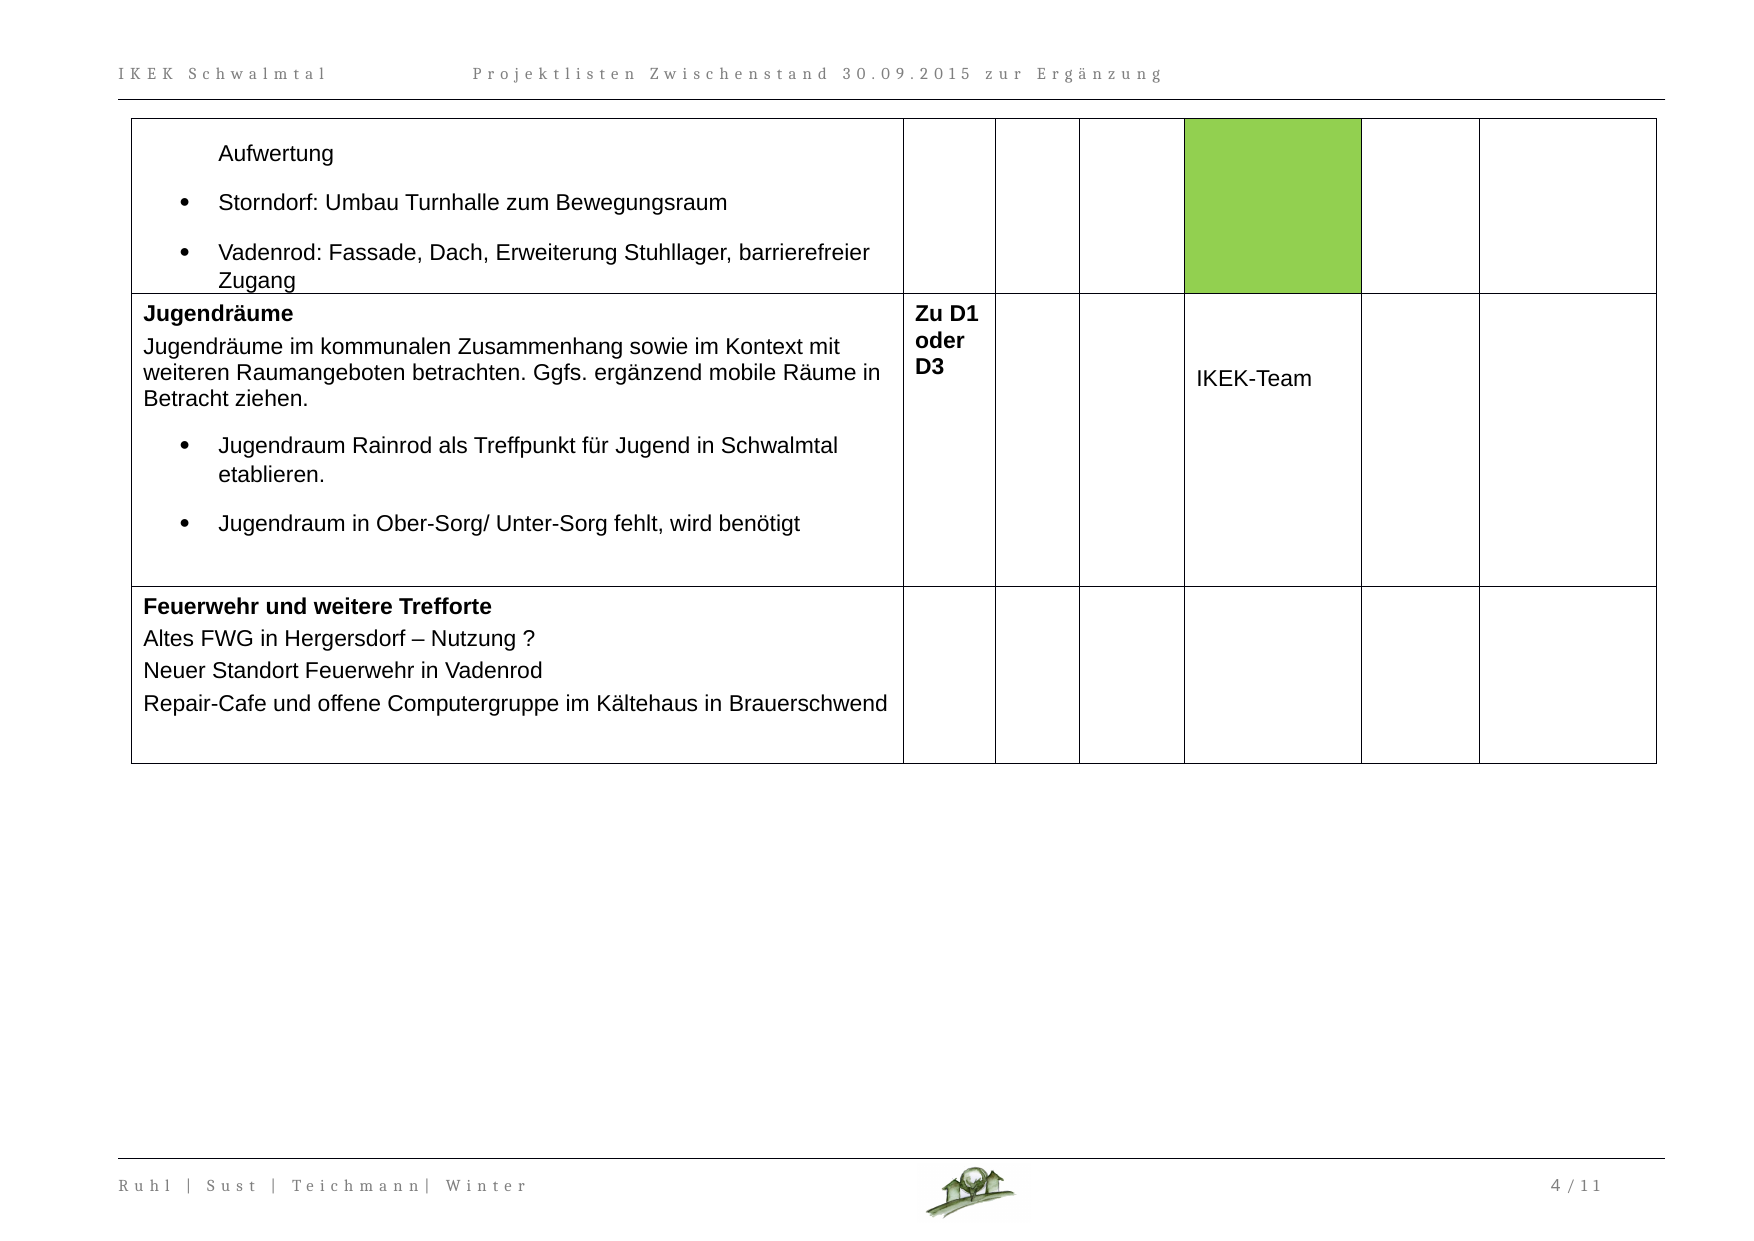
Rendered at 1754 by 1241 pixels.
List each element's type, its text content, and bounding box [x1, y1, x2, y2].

picture [917, 1163, 1031, 1223]
table_cell Zu D1 oder D3 [904, 294, 995, 586]
table_cell Feuerwehr und weitere Trefforte Altes FWG in Hergersdorf – Nutzung ? Neuer Standort Feuerwehr in Vadenrod Repair-Cafe und offene Computergruppe im Kältehaus in Brauerschwend [132, 587, 903, 763]
table_cell [996, 587, 1079, 763]
table_cell [996, 294, 1079, 586]
table_cell [1362, 587, 1479, 763]
table_cell [1480, 119, 1656, 293]
table_cell [1480, 294, 1656, 586]
table_cell [1080, 587, 1184, 763]
table_cell [1185, 587, 1361, 763]
table_cell Jugendräume Jugendräume im kommunalen Zusammenhang sowie im Kontext mit weiteren Raumangeboten betrachten. Ggfs. ergänzend mobile Räume in Betracht ziehen. Jugendraum Rainrod als Treffpunkt für Jugend in Schwalmtal etablieren. Jugendraum in Ober-Sorg/ Unter-Sorg fehlt, wird benötigt [132, 294, 903, 586]
table_cell [996, 119, 1079, 293]
table_cell [1080, 119, 1184, 293]
table_cell IKEK-Team [1185, 294, 1361, 586]
table_cell DGHs lebendig und zukunftsfähig gestalten auf Basis entwickelter Qualitätsstandards wie Barrierefreiheit, Multifunktionalität, Verbindung Innen-Außen. Alle öffentlichen Gebäude in der Gemeinde im Gesamtzusammenhang betrachten, incl. Feuerwehrgebäude u.a. Konzept zukunftsorientierte Nutzungen für verschiedenste Nutzergruppen im Zusammenhang entwickeln. Weitere Details siehe Projektblatt. Zusammengefaßter (noch nicht überprüfter) Bedarf an den DGHs: Brauerschwend: nutzungsbezogene Renovierung, optische Aufwertung Hergersdorf: zentraler Versorgungstrakt, ggfs. multifunktionale Umnutzung der Wohnebene, barrierefrei, Treffpunkt auch für andere OT Hopfgarten: Barrierefreiheit und Innen-Außenbezug herstellen, Küche DGH Ober-Sorg/ Unter-Sorg soll gestärkt werden für alle. Nutzungsintensivierung im Regelbetrieb. Küche, Sanitärtrakt sanierungsbedürftig. Rainrod: „Runderneuerung“, energetische Sanierung Renzendorf: nutzungsbezogene Renovierung, optische Aufwertung Storndorf: Umbau Turnhalle zum Bewegungsraum Vadenrod: Fassade, Dach, Erweiterung Stuhllager, barrierefreier Zugang [132, 119, 903, 293]
table_cell [1080, 294, 1184, 586]
table_cell [1185, 119, 1361, 293]
table_cell [1362, 294, 1479, 586]
table_cell [1480, 587, 1656, 763]
table_cell [1362, 119, 1479, 293]
table_cell [904, 119, 995, 293]
table_cell [904, 587, 995, 763]
